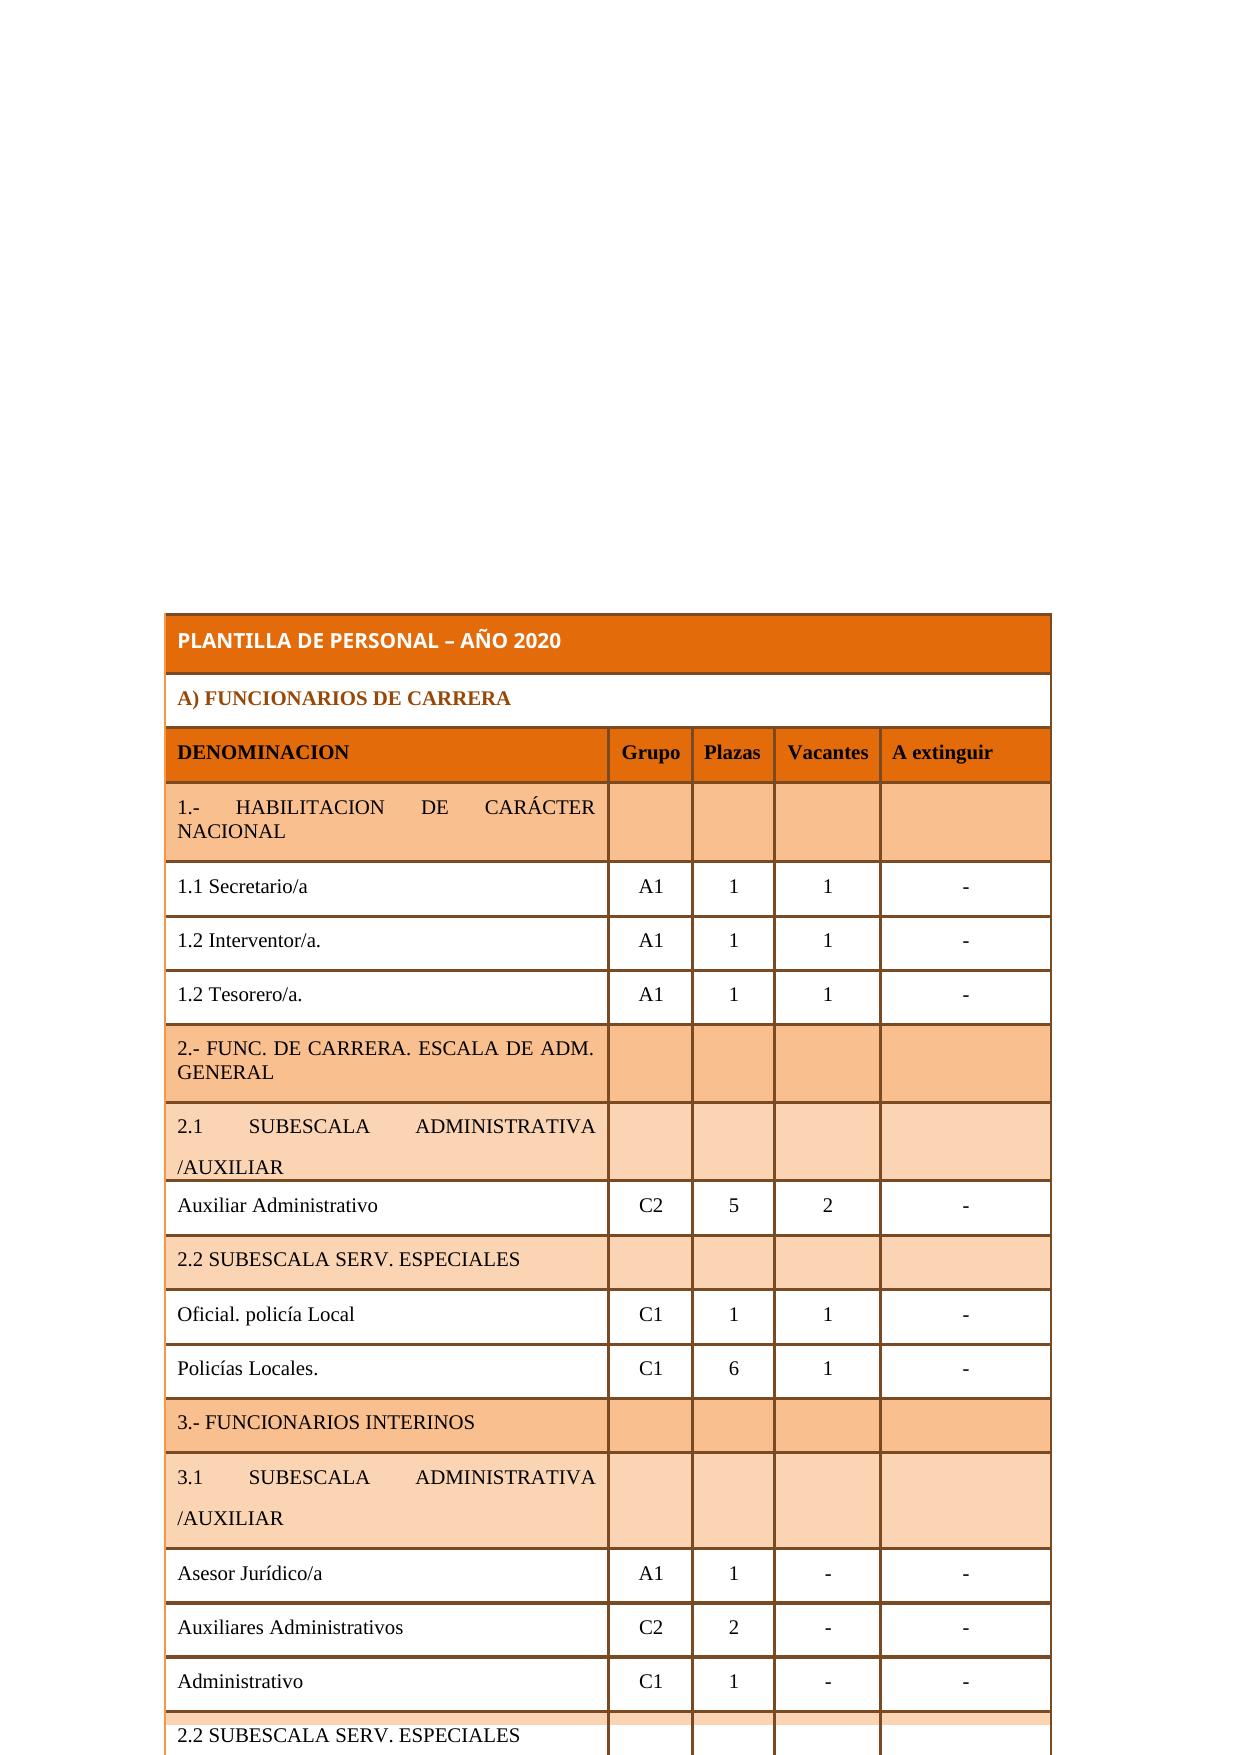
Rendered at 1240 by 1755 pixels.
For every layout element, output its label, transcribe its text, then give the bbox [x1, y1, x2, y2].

table_cell - [882, 863, 1050, 914]
table_cell C1 [610, 1346, 691, 1397]
table_cell - [882, 1605, 1050, 1655]
table_header PLANTILLA DE PERSONAL – AÑO 2020 [166, 616, 1050, 672]
table_cell [610, 784, 691, 860]
table_cell - [882, 1291, 1050, 1343]
table_cell A extinguir [882, 729, 1050, 781]
table_cell [882, 1713, 1050, 1725]
table_cell 1 [694, 1550, 773, 1601]
table_cell C2 [610, 1605, 691, 1655]
table_cell 3.- FUNCIONARIOS INTERINOS [166, 1400, 607, 1451]
table_cell C2 [610, 1182, 691, 1234]
table_cell [776, 1026, 879, 1101]
table_cell 1 [776, 918, 879, 968]
table_cell 2.- FUNC. DE CARRERA. ESCALA DE ADM. GENERAL [166, 1026, 607, 1101]
table_cell 2 [694, 1605, 773, 1655]
table_cell [882, 1026, 1050, 1101]
table_cell A) FUNCIONARIOS DE CARRERA [166, 675, 1050, 726]
table_cell [610, 1400, 691, 1451]
table_cell [610, 1454, 691, 1547]
table_cell 1.2 Interventor/a. [166, 918, 607, 968]
table_cell 1.1 Secretario/a [166, 863, 607, 914]
table_cell Policías Locales. [166, 1346, 607, 1397]
table_cell 1 [776, 1346, 879, 1397]
table_cell C1 [610, 1659, 691, 1709]
table_cell A1 [610, 972, 691, 1023]
table_cell [694, 1713, 773, 1725]
table_cell [882, 1104, 1050, 1179]
table_cell DENOMINACION [166, 729, 607, 781]
table_cell 1 [694, 918, 773, 968]
table_cell A1 [610, 918, 691, 968]
table_cell [694, 1400, 773, 1451]
table_cell [776, 1400, 879, 1451]
table_cell 1 [694, 1291, 773, 1343]
table_cell Oficial. policía Local [166, 1291, 607, 1343]
table_cell [776, 1237, 879, 1288]
table_cell [694, 1237, 773, 1288]
table_cell [610, 1237, 691, 1288]
table_cell C1 [610, 1291, 691, 1343]
table_cell 1 [694, 972, 773, 1023]
table_cell - [882, 1659, 1050, 1709]
table_cell 2.2 SUBESCALA SERV. ESPECIALES [166, 1237, 607, 1288]
table_cell [776, 1104, 879, 1179]
table_cell 3.1 SUBESCALA ADMINISTRATIVA /AUXILIAR [166, 1454, 607, 1547]
table_cell Vacantes [776, 729, 879, 781]
table_cell Asesor Jurídico/a [166, 1550, 607, 1601]
table_cell [776, 784, 879, 860]
table_cell - [882, 1182, 1050, 1234]
table_cell - [776, 1550, 879, 1601]
table_cell Auxiliares Administrativos [166, 1605, 607, 1655]
table_cell [882, 1400, 1050, 1451]
table_cell 1 [776, 1291, 879, 1343]
table_cell 6 [694, 1346, 773, 1397]
table_cell Administrativo [166, 1659, 607, 1709]
table_cell - [882, 1346, 1050, 1397]
table_cell 5 [694, 1182, 773, 1234]
table_cell 2.1 SUBESCALA ADMINISTRATIVA /AUXILIAR [166, 1104, 607, 1179]
table_cell [882, 1454, 1050, 1547]
table_cell Grupo [610, 729, 691, 781]
table_cell 2 [776, 1182, 879, 1234]
table_cell [610, 1713, 691, 1725]
table_cell 1.- HABILITACION DE CARÁCTER NACIONAL [166, 784, 607, 860]
table_cell [882, 1237, 1050, 1288]
table_cell Auxiliar Administrativo [166, 1182, 607, 1234]
table_cell - [882, 972, 1050, 1023]
table_cell - [882, 918, 1050, 968]
table_cell - [776, 1605, 879, 1655]
table_cell [882, 784, 1050, 860]
table_cell A1 [610, 863, 691, 914]
table_cell [610, 1104, 691, 1179]
table_cell Plazas [694, 729, 773, 781]
table_cell A1 [610, 1550, 691, 1601]
table_cell [694, 1026, 773, 1101]
table_cell [694, 1104, 773, 1179]
table_cell 1 [776, 863, 879, 914]
table_cell [694, 784, 773, 860]
table_cell [776, 1713, 879, 1725]
table_cell [610, 1026, 691, 1101]
table_cell - [882, 1550, 1050, 1601]
table_cell 1 [694, 863, 773, 914]
table_cell 1 [694, 1659, 773, 1709]
table_cell [776, 1454, 879, 1547]
table_cell - [776, 1659, 879, 1709]
table_cell 1 [776, 972, 879, 1023]
table_cell [694, 1454, 773, 1547]
table_cell 2.2 SUBESCALA SERV. ESPECIALES [166, 1713, 607, 1725]
table_cell 1.2 Tesorero/a. [166, 972, 607, 1023]
